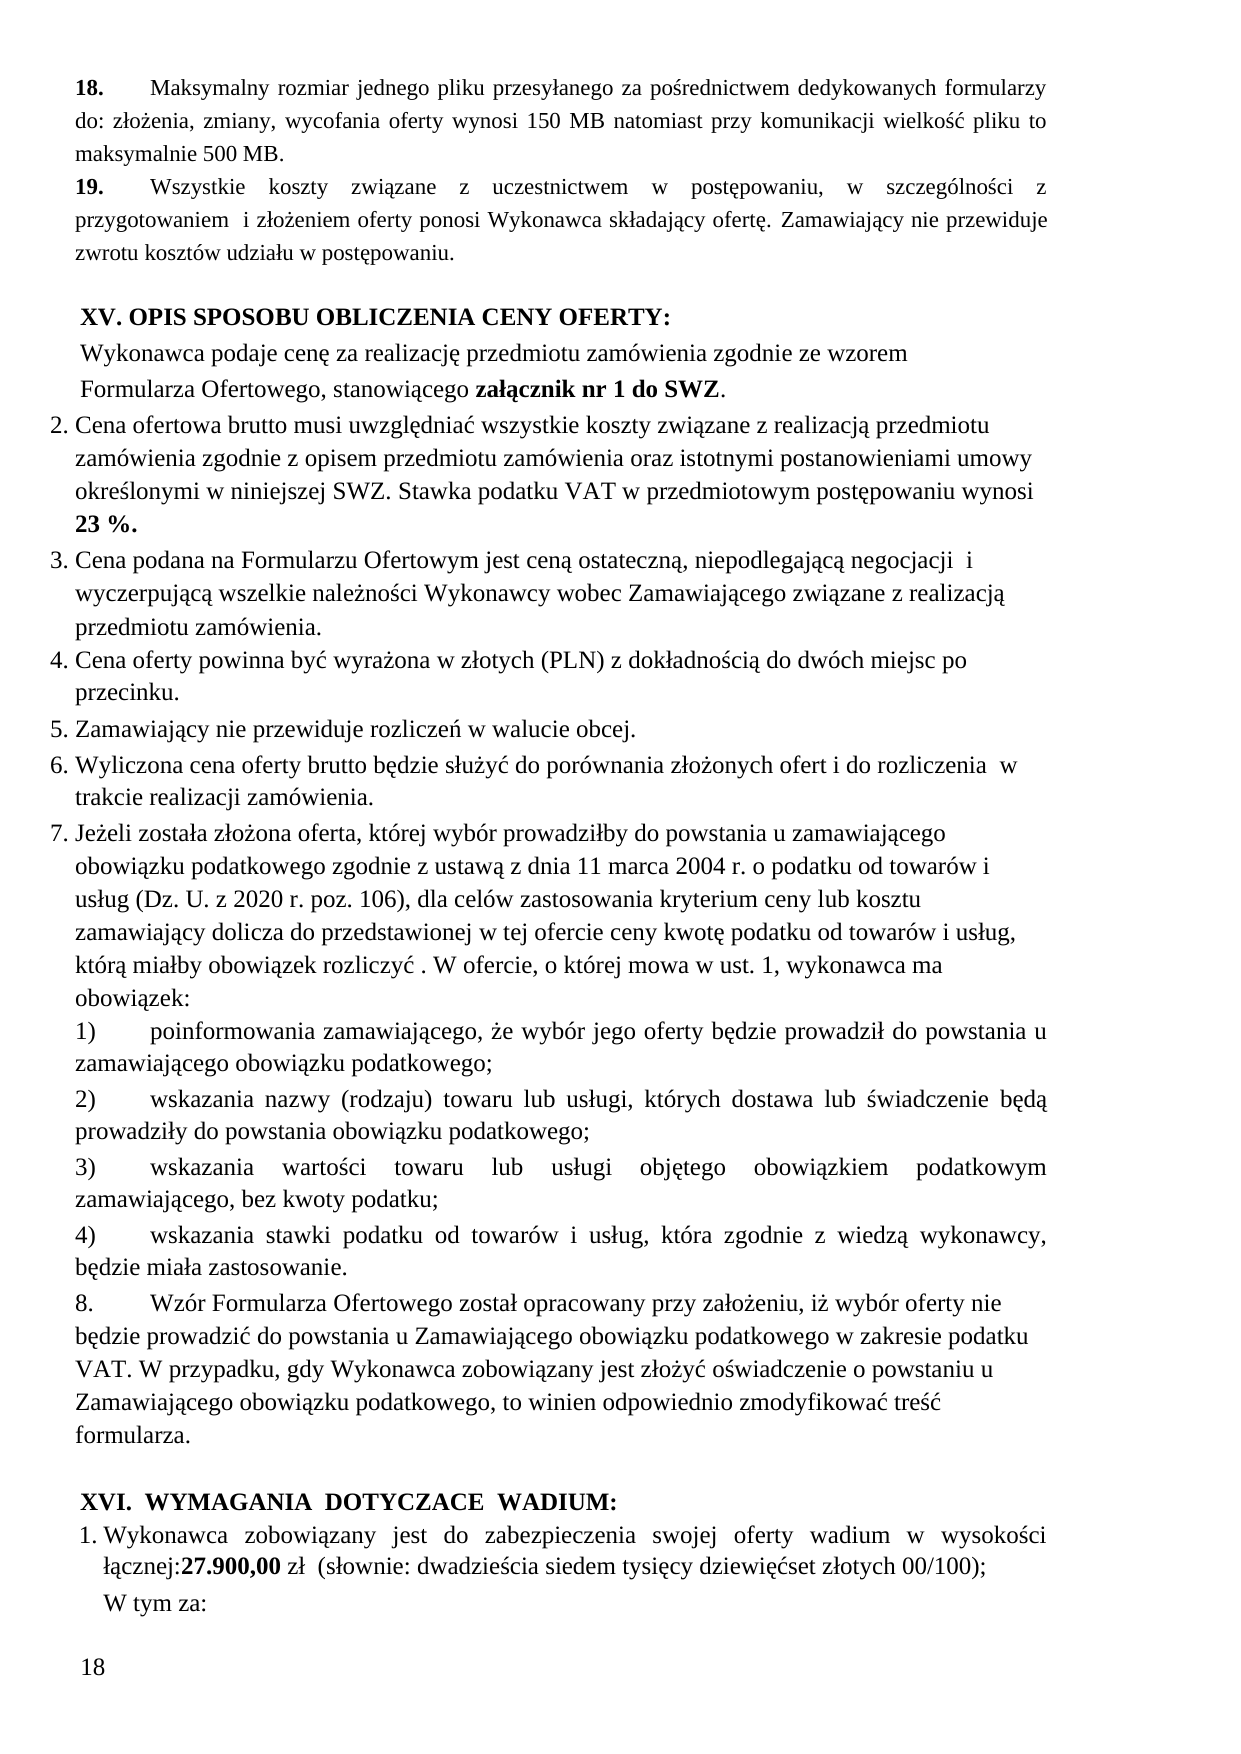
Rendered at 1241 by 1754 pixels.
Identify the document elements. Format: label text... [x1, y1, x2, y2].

list Wzór Formularza Ofertowego został opracowany przy założeniu, iż wybór oferty nie będzie prowadzić do powstania u Zamawiającego obowiązku podatkowego w zakresie podatku VAT. W przypadku, gdy Wykonawca zobowiązany jest złożyć oświadczenie o powstaniu u Zamawiającego obowiązku podatkowego, to winien odpowiednio zmodyfikować treść formularza. [75, 1288, 1047, 1449]
text XVI. WYMAGANIA DOTYCZACE WADIUM: [80, 1487, 1069, 1516]
list Wykonawca zobowiązany jest do zabezpieczenia swojej oferty wadium w wysokości łącznej:27.900,00 zł (słownie: dwadzieścia siedem tysięcy dziewięćset złotych 00/100); [79, 1520, 1048, 1580]
list poinformowania zamawiającego, że wybór jego oferty będzie prowadził do powstania u zamawiającego obowiązku podatkowego; [75, 1016, 1048, 1077]
list wskazania nazwy (rodzaju) towaru lub usługi, których dostawa lub świadczenie będą prowadziły do powstania obowiązku podatkowego; [75, 1084, 1048, 1144]
list Zamawiający nie przewiduje rozliczeń w walucie obcej. [50, 714, 1037, 742]
list Jeżeli została złożona oferta, której wybór prowadziłby do powstania u zamawiającego obowiązku podatkowego zgodnie z ustawą z dnia 11 marca 2004 r. o podatku od towarów i usług (Dz. U. z 2020 r. poz. 106), dla celów zastosowania kryterium ceny lub kosztu zamawiający dolicza do przedstawionej w tej ofercie ceny kwotę podatku od towarów i usług, którą miałby obowiązek rozliczyć . W ofercie, o której mowa w ust. 1, wykonawca ma obowiązek: [50, 818, 1037, 1012]
list wskazania wartości towaru lub usługi objętego obowiązkiem podatkowym zamawiającego, bez kwoty podatku; [75, 1152, 1048, 1213]
list Wszystkie koszty związane z uczestnictwem w postępowaniu, w szczególności z przygotowaniem i złożeniem oferty ponosi Wykonawca składający ofertę. Zamawiający nie przewiduje zwrotu kosztów udziału w postępowaniu. [75, 173, 1048, 265]
list Cena oferty powinna być wyrażona w złotych (PLN) z dokładnością do dwóch miejsc po przecinku. [50, 646, 1037, 706]
text W tym za: [103, 1588, 1048, 1616]
list Wyliczona cena oferty brutto będzie służyć do porównania złożonych ofert i do rozliczenia w trakcie realizacji zamówienia. [50, 750, 1037, 810]
list Cena ofertowa brutto musi uwzględniać wszystkie koszty związane z realizacją przedmiotu zamówienia zgodnie z opisem przedmiotu zamówienia oraz istotnymi postanowieniami umowy określonymi w niniejszej SWZ. Stawka podatku VAT w przedmiotowym postępowaniu wynosi 23 %. [50, 410, 1037, 538]
list Maksymalny rozmiar jednego pliku przesyłanego za pośrednictwem dedykowanych formularzy do: złożenia, zmiany, wycofania oferty wynosi 150 MB natomiast przy komunikacji wielkość pliku to maksymalnie 500 MB. [75, 74, 1048, 166]
list Cena podana na Formularzu Ofertowym jest ceną ostateczną, niepodlegającą negocjacji i wyczerpującą wszelkie należności Wykonawcy wobec Zamawiającego związane z realizacją przedmiotu zamówienia. [50, 546, 1037, 640]
text XV. OPIS SPOSOBU OBLICZENIA CENY OFERTY: Wykonawca podaje cenę za realizację przedmiotu zamówienia zgodnie ze wzorem Formularza Ofertowego, stanowiącego załącznik nr 1 do SWZ. [80, 302, 991, 403]
list wskazania stawki podatku od towarów i usług, która zgodnie z wiedzą wykonawcy, będzie miała zastosowanie. [75, 1220, 1048, 1281]
